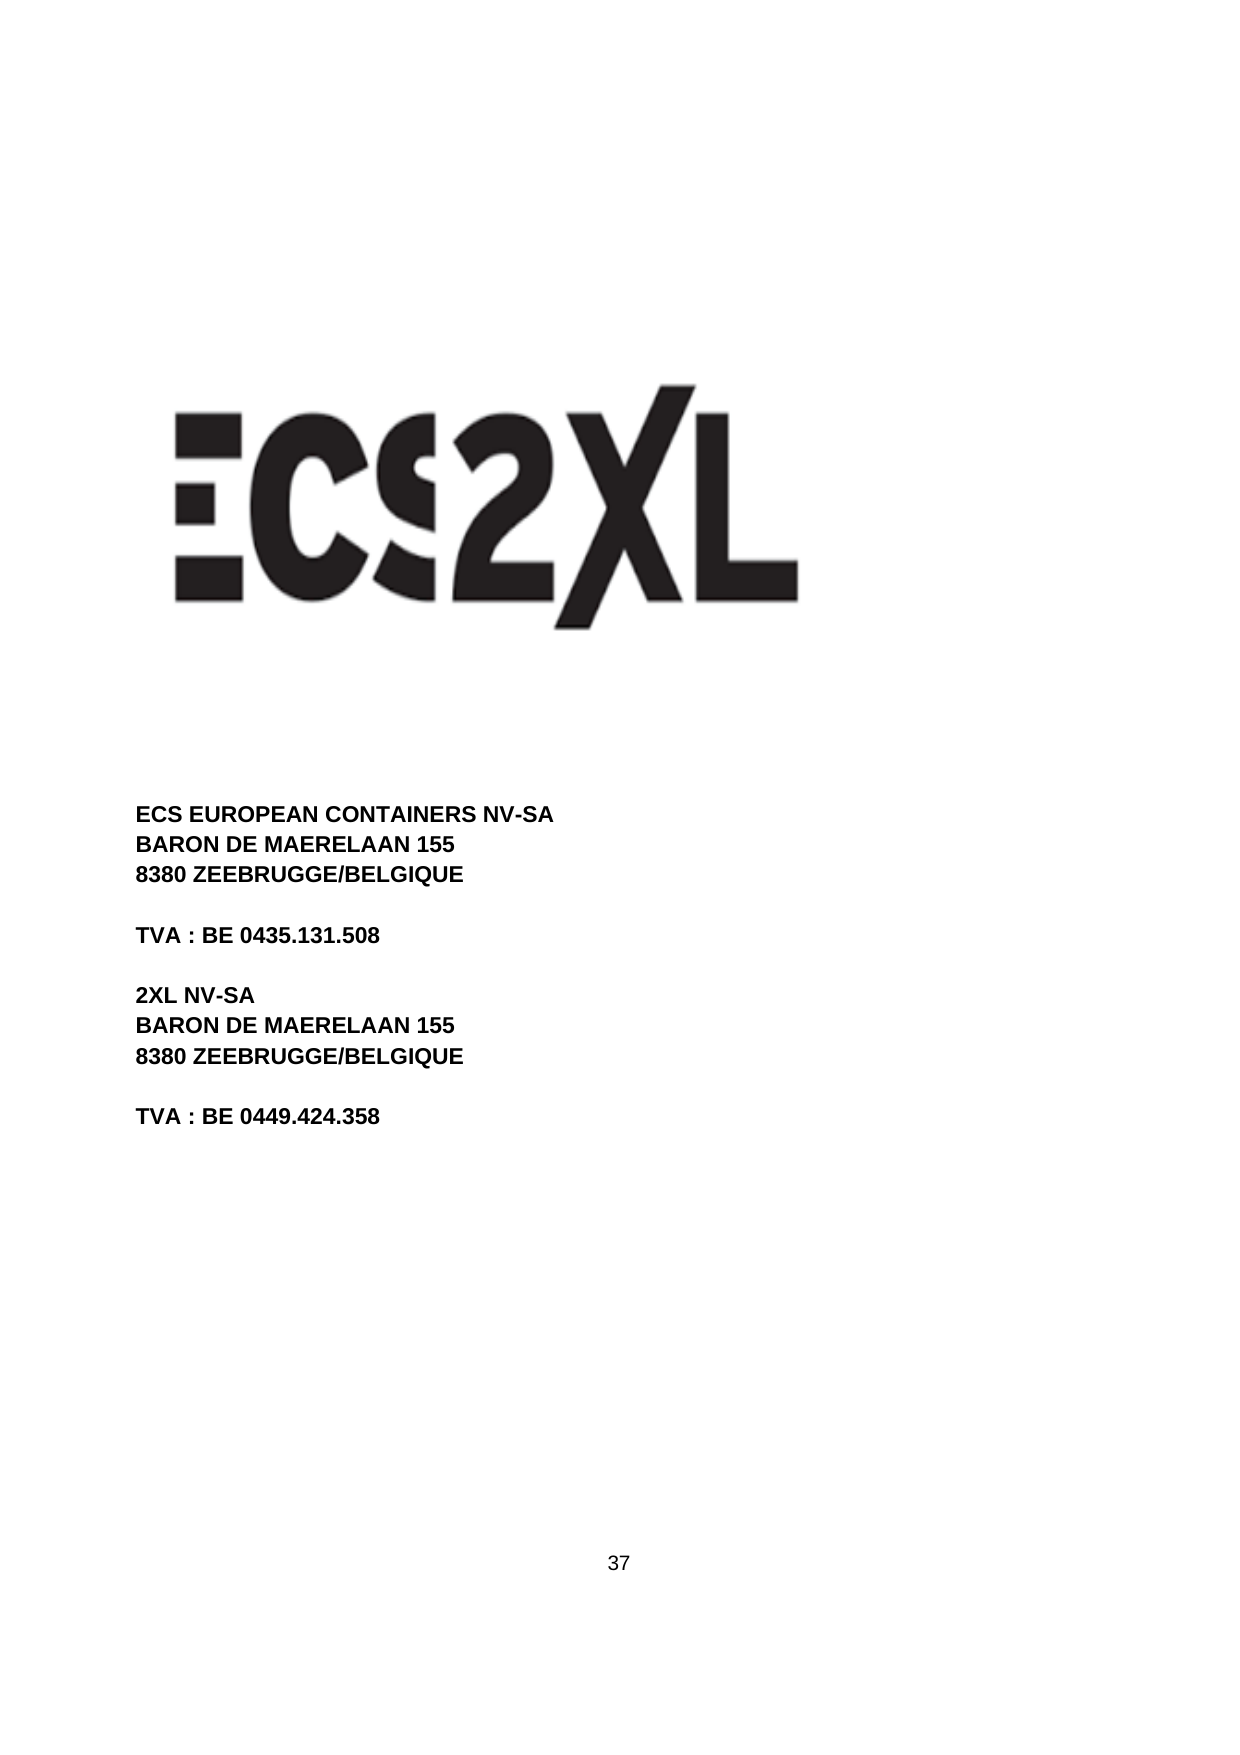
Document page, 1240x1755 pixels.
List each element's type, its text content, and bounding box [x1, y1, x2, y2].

text TVA : BE 0449.424.358 [135, 1103, 1102, 1129]
text 8380 ZEEBRUGGE/BELGIQUE [135, 861, 1102, 888]
text BARON DE MAERELAAN 155 [135, 831, 1102, 857]
text BARON DE MAERELAAN 155 [135, 1012, 1102, 1039]
text 8380 ZEEBRUGGE/BELGIQUE [135, 1043, 1102, 1069]
text ECS EUROPEAN CONTAINERS NV-SA [135, 801, 1102, 827]
text 2XL NV-SA [135, 982, 1102, 1008]
text TVA : BE 0435.131.508 [135, 922, 1102, 948]
